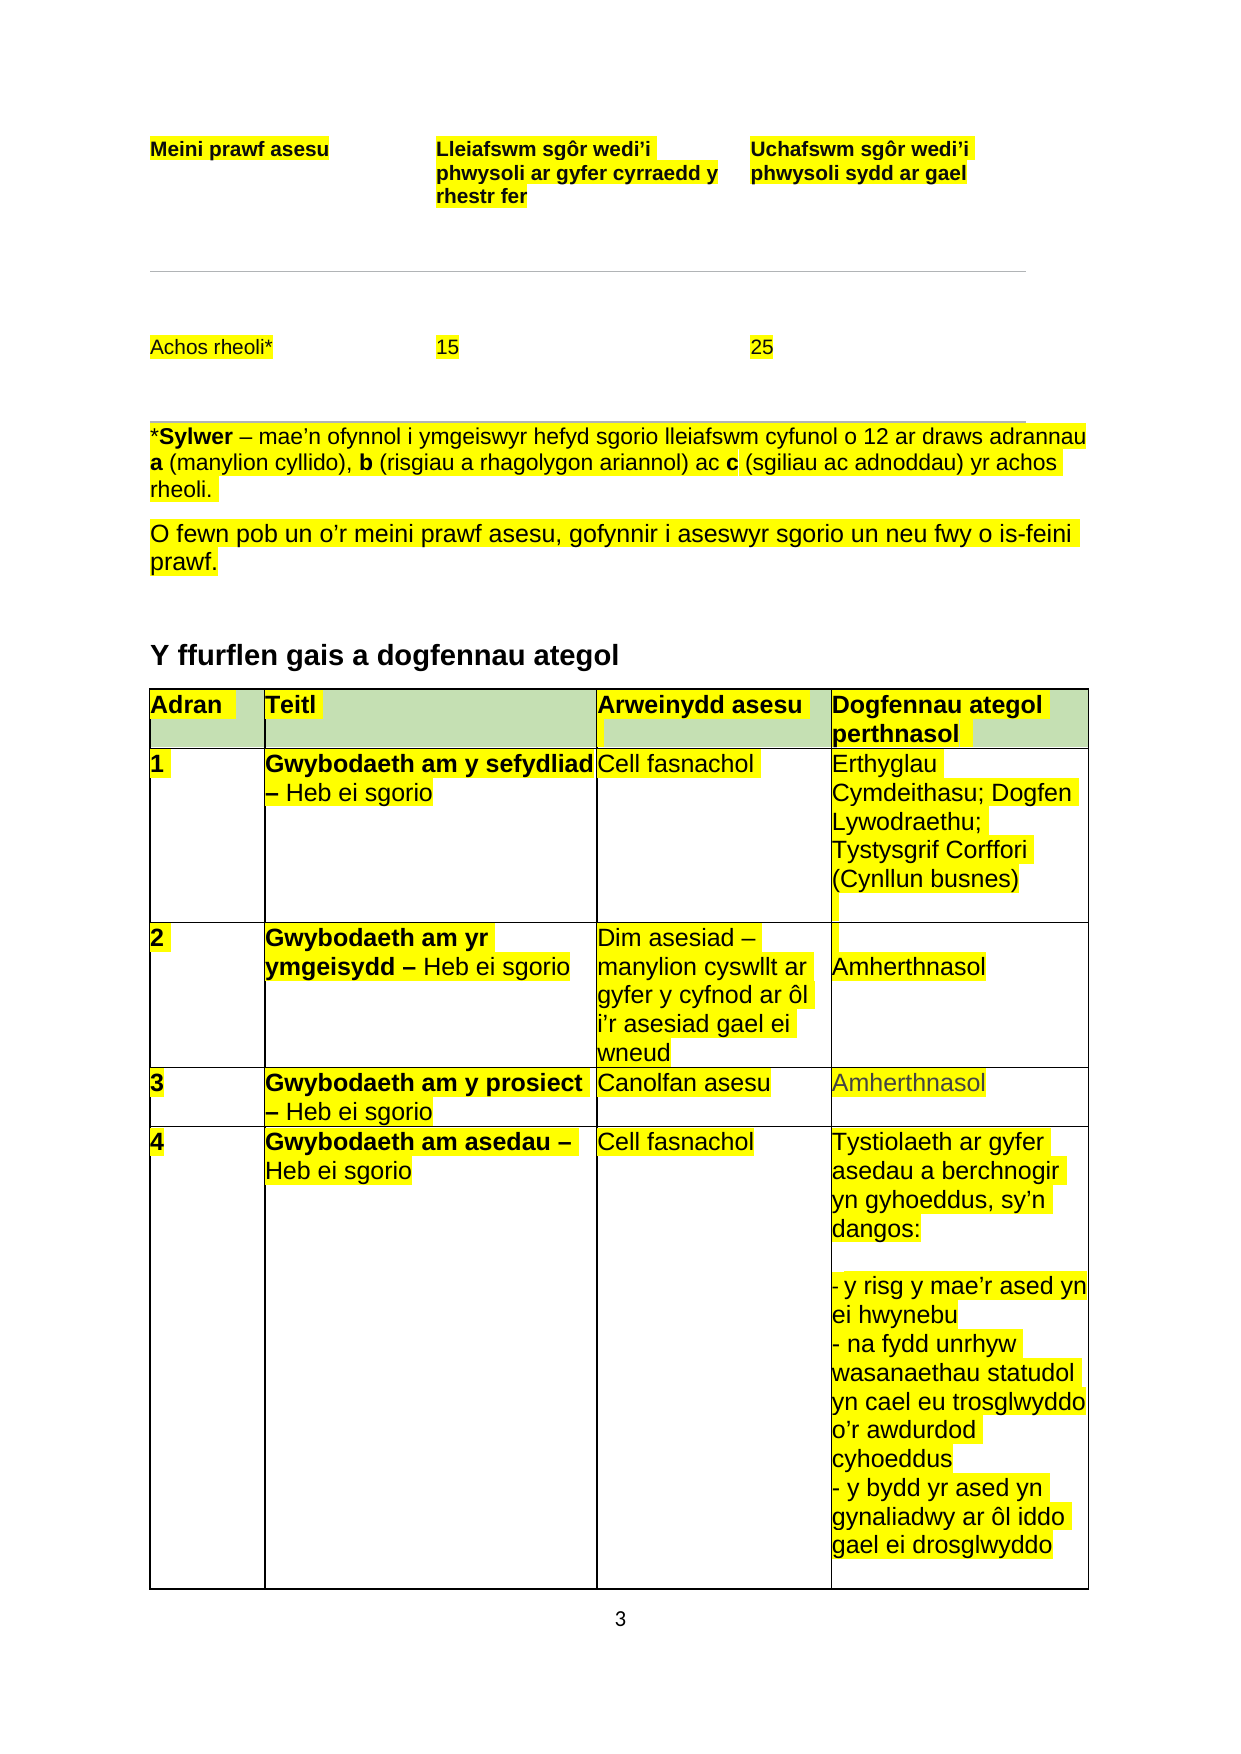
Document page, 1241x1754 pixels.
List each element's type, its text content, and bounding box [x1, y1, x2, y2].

table_cell Achos rheoli* [150, 272, 436, 421]
table_header Meini prawf asesu [150, 74, 436, 271]
table_cell Amherthnasol [832, 923, 1088, 1067]
table_header Adran [151, 690, 264, 747]
table_cell 3 [151, 1068, 264, 1126]
text O fewn pob un o’r meini prawf asesu, gofynnir i aseswyr sgorio un neu fwy o is-feini prawf. [150, 518, 1090, 576]
table_header Teitl [266, 690, 596, 747]
table_cell Cell fasnachol [598, 749, 831, 921]
table_cell 1 [151, 749, 264, 921]
table_cell Tystiolaeth ar gyfer asedau a berchnogir yn gyhoeddus, sy’n dangos: - y risg y mae’r ased yn ei hwynebu - na fydd unrhyw wasanaethau statudol yn cael eu trosglwyddo o’r awdurdod cyhoeddus - y bydd yr ased yn gynaliadwy ar ôl iddo gael ei drosglwyddo [832, 1127, 1088, 1588]
table_cell Dim asesiad – manylion cyswllt ar gyfer y cyfnod ar ôl i’r asesiad gael ei wneud [598, 923, 831, 1067]
table_header Uchafswm sgôr wedi’i phwysoli sydd ar gael [750, 74, 1026, 271]
text *Sylwer – mae’n ofynnol i ymgeiswyr hefyd sgorio lleiafswm cyfunol o 12 ar draws adrannau a (manylion cyllido), b (risgiau a rhagolygon ariannol) ac c (sgiliau ac adnoddau) yr achos rheoli. [150, 423, 1090, 502]
table_header Arweinydd asesu [598, 690, 831, 747]
table_cell Cell fasnachol [598, 1127, 831, 1588]
table_cell Amherthnasol [832, 1068, 1088, 1126]
table_cell Gwybodaeth am y sefydliad – Heb ei sgorio [266, 749, 596, 921]
table_cell 25 [750, 272, 1026, 421]
table_cell Canolfan asesu [598, 1068, 831, 1126]
table_cell 4 [151, 1127, 264, 1588]
table_cell Gwybodaeth am asedau – Heb ei sgorio [266, 1127, 596, 1588]
table_cell Erthyglau Cymdeithasu; Dogfen Lywodraethu; Tystysgrif Corffori (Cynllun busnes) [832, 749, 1088, 921]
text Y ffurflen gais a dogfennau ategol [150, 638, 1090, 672]
table_cell 2 [151, 923, 264, 1067]
table_cell 15 [436, 272, 750, 421]
table_header Dogfennau ategol perthnasol [832, 690, 1088, 747]
table_cell Gwybodaeth am yr ymgeisydd – Heb ei sgorio [266, 923, 596, 1067]
table_header Lleiafswm sgôr wedi’i phwysoli ar gyfer cyrraedd y rhestr fer [436, 74, 750, 271]
table_cell Gwybodaeth am y prosiect – Heb ei sgorio [266, 1068, 596, 1126]
